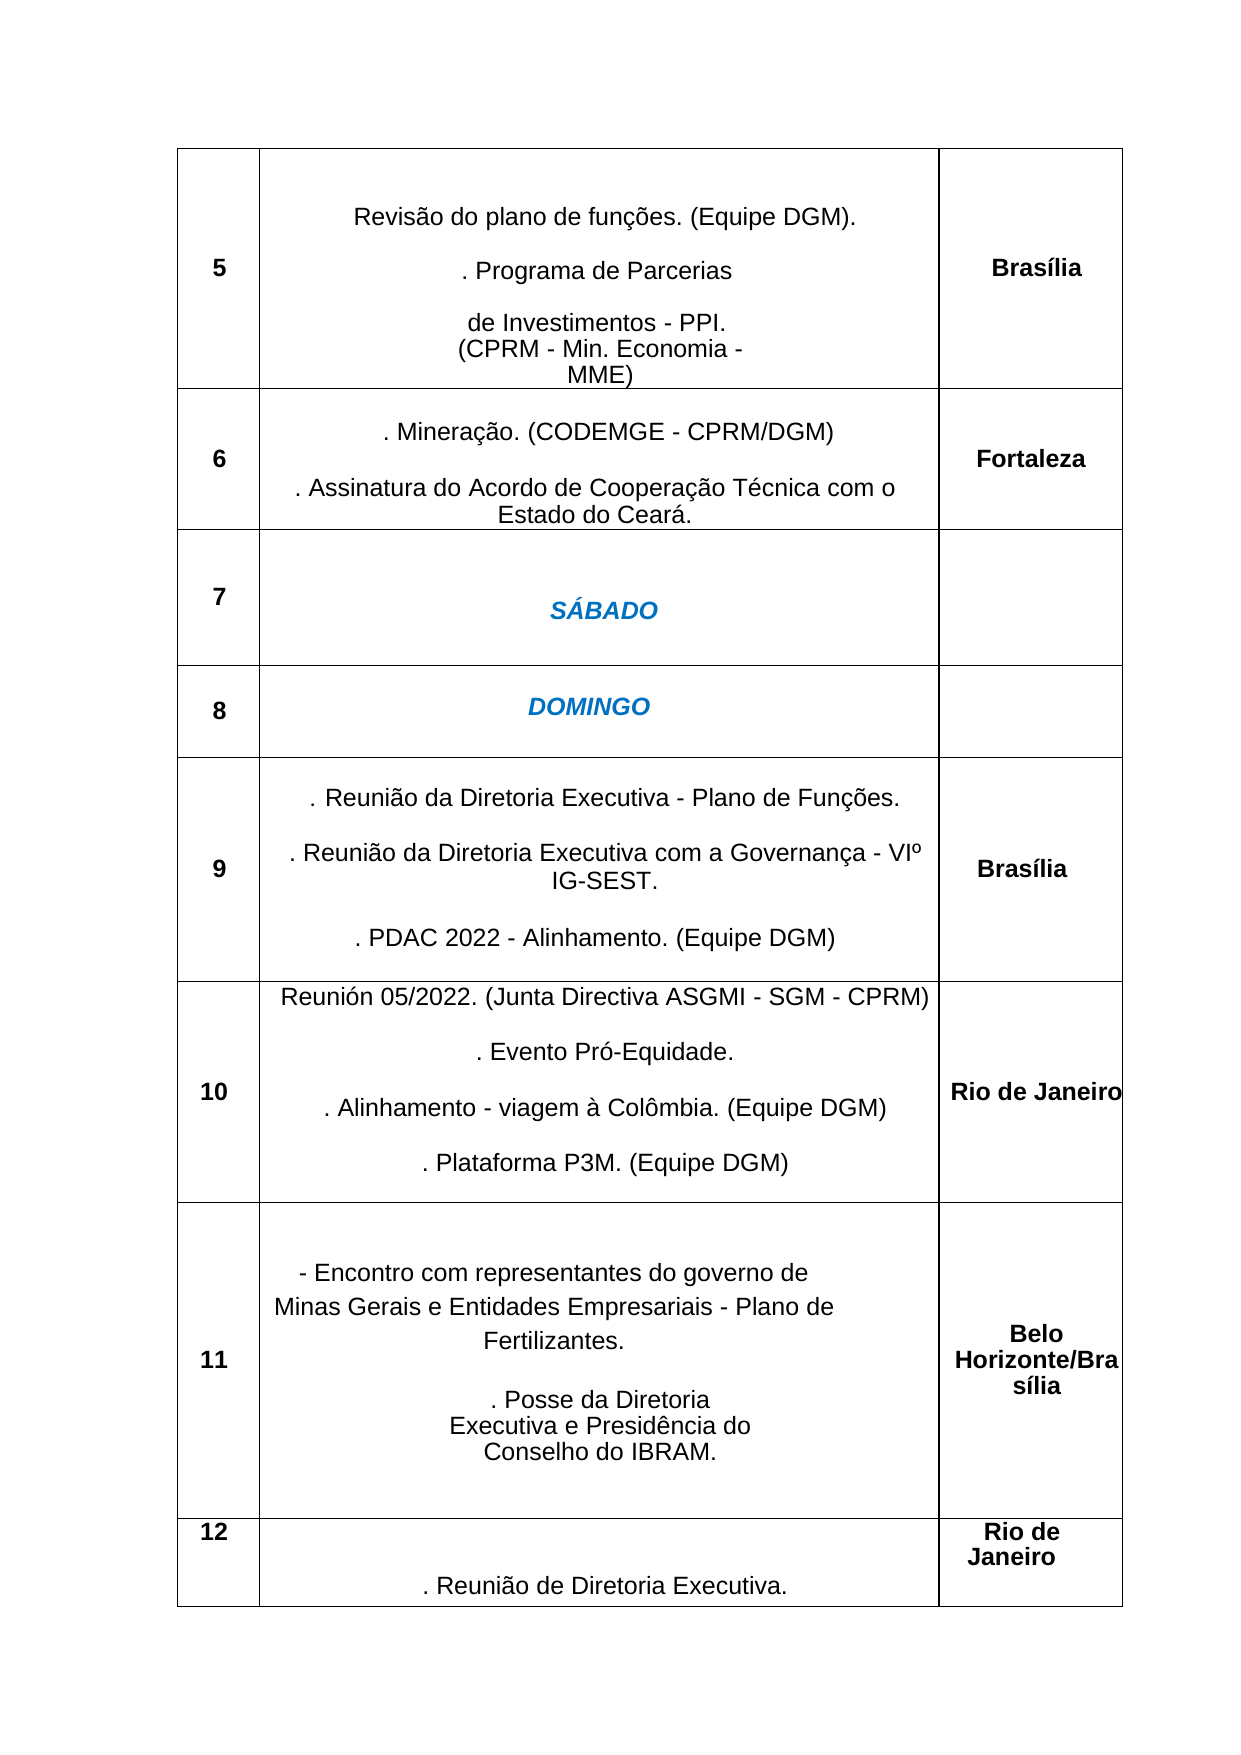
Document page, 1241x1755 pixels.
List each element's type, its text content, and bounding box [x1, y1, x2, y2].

table_cell 8 [178, 666, 259, 757]
table_cell Rio de Janeiro [940, 982, 1122, 1202]
table_cell . Mineração. (CODEMGE - CPRM/DGM) . Assinatura do Acordo de Cooperação Técnica com o Estado do Ceará. [260, 389, 938, 529]
table_cell 5 [178, 149, 259, 388]
table_cell 6 [178, 389, 259, 529]
table_cell . Reunião de Diretoria Executiva. [260, 1519, 938, 1606]
table_cell [940, 530, 1122, 665]
table_cell Reunión 05/2022. (Junta Directiva ASGMI - SGM - CPRM) . Evento Pró-Equidade. . Alinhamento - viagem à Colômbia. (Equipe DGM) . Plataforma P3M. (Equipe DGM) [260, 982, 938, 1202]
table_cell SÁBADO [260, 530, 938, 665]
table_cell 11 [178, 1203, 259, 1518]
table_cell Brasília [940, 758, 1122, 981]
table_cell . Reunião da Diretoria Executiva - Plano de Funções. . Reunião da Diretoria Executiva com a Governança - VIº IG-SEST. . PDAC 2022 - Alinhamento. (Equipe DGM) [260, 758, 938, 981]
table_cell 7 [178, 530, 259, 665]
table_cell [940, 666, 1122, 757]
table_cell Belo Horizonte/Brasília [940, 1203, 1122, 1518]
table_cell 9 [178, 758, 259, 981]
table_cell - Encontro com representantes do governo de Minas Gerais e Entidades Empresariais - Plano de Fertilizantes. . Posse da Diretoria Executiva e Presidência do Conselho do IBRAM. [260, 1203, 938, 1518]
table_cell Revisão do plano de funções. (Equipe DGM). . Programa de Parcerias de Investimentos - PPI. (CPRM - Min. Economia - MME) [260, 149, 938, 388]
table_cell Brasília [940, 149, 1122, 388]
table_cell 10 [178, 982, 259, 1202]
table_cell DOMINGO [260, 666, 938, 757]
table_cell 12 [178, 1519, 259, 1606]
table_cell Fortaleza [940, 389, 1122, 529]
table_cell Rio de Janeiro [940, 1519, 1122, 1606]
